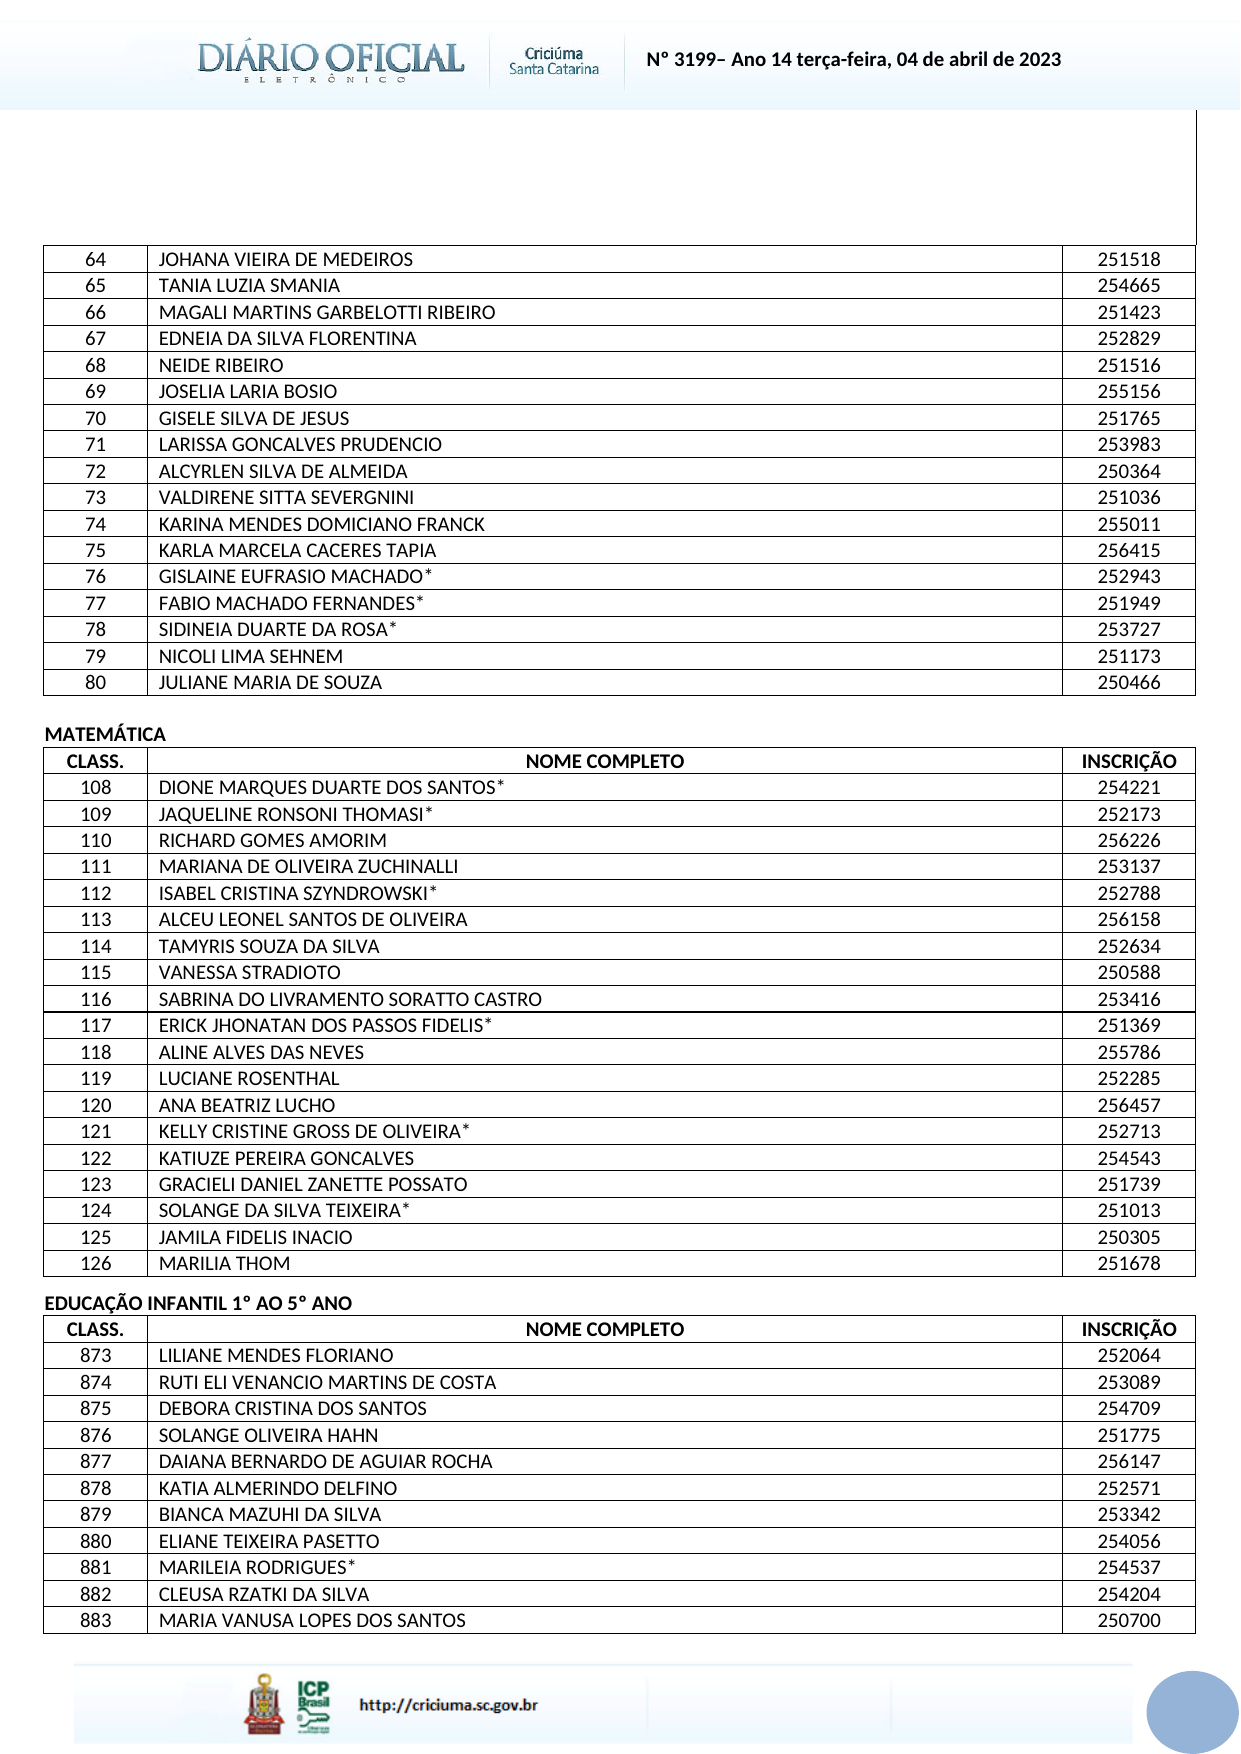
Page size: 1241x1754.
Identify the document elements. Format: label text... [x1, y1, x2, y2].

table_cell 124 [44, 1198, 147, 1223]
table_cell 118 [44, 1039, 147, 1064]
table_cell 883 [44, 1607, 147, 1633]
table_cell ALCEU LEONEL SANTOS DE OLIVEIRA [148, 907, 1062, 932]
table_cell 109 [44, 801, 147, 826]
table_header CLASS. [44, 1316, 147, 1342]
table_cell 251013 [1063, 1198, 1195, 1223]
table_cell 71 [44, 431, 147, 457]
table_cell 112 [44, 880, 147, 906]
table_cell 254537 [1063, 1554, 1195, 1580]
table_cell 251518 [1063, 246, 1195, 272]
table_cell GISLAINE EUFRASIO MACHADO* [148, 564, 1062, 589]
table_cell 255786 [1063, 1039, 1195, 1064]
table_cell 252285 [1063, 1065, 1195, 1091]
table_cell 879 [44, 1501, 147, 1527]
table_cell 882 [44, 1581, 147, 1606]
table_cell CLEUSA RZATKI DA SILVA [148, 1581, 1062, 1606]
table_cell 250466 [1063, 670, 1195, 695]
table_header NOME COMPLETO [148, 1316, 1062, 1342]
table_cell 252173 [1063, 801, 1195, 826]
table_cell 69 [44, 379, 147, 404]
table_cell MARILIA THOM [148, 1251, 1062, 1276]
table_cell 64 [44, 246, 147, 272]
table_cell 254221 [1063, 774, 1195, 800]
table_cell JAMILA FIDELIS INACIO [148, 1224, 1062, 1249]
table_cell 251036 [1063, 484, 1195, 510]
table_cell JOHANA VIEIRA DE MEDEIROS [148, 246, 1062, 272]
table_cell 77 [44, 590, 147, 616]
table_cell 122 [44, 1145, 147, 1170]
table_cell 68 [44, 352, 147, 377]
table_cell 110 [44, 827, 147, 853]
table_cell VALDIRENE SITTA SEVERGNINI [148, 484, 1062, 510]
table_cell ISABEL CRISTINA SZYNDROWSKI* [148, 880, 1062, 906]
table_cell KATIUZE PEREIRA GONCALVES [148, 1145, 1062, 1170]
table_cell ALCYRLEN SILVA DE ALMEIDA [148, 458, 1062, 483]
table_cell MARIA VANUSA LOPES DOS SANTOS [148, 1607, 1062, 1633]
table_cell ERICK JHONATAN DOS PASSOS FIDELIS* [148, 1013, 1062, 1038]
table_cell 115 [44, 960, 147, 985]
table_cell SOLANGE DA SILVA TEIXEIRA* [148, 1198, 1062, 1223]
table_cell GRACIELI DANIEL ZANETTE POSSATO [148, 1171, 1062, 1197]
table_cell 251423 [1063, 299, 1195, 324]
table_cell RUTI ELI VENANCIO MARTINS DE COSTA [148, 1369, 1062, 1394]
table_cell 116 [44, 986, 147, 1011]
table_cell 256147 [1063, 1449, 1195, 1474]
table_cell 72 [44, 458, 147, 483]
table_cell 255156 [1063, 379, 1195, 404]
table_cell 881 [44, 1554, 147, 1580]
table_cell LILIANE MENDES FLORIANO [148, 1343, 1062, 1368]
table_cell JULIANE MARIA DE SOUZA [148, 670, 1062, 695]
table_cell 254204 [1063, 1581, 1195, 1606]
table_cell 126 [44, 1251, 147, 1276]
table_cell SOLANGE OLIVEIRA HAHN [148, 1422, 1062, 1447]
table_cell 252064 [1063, 1343, 1195, 1368]
table_cell 251949 [1063, 590, 1195, 616]
table_cell 252788 [1063, 880, 1195, 906]
table_header NOME COMPLETO [148, 748, 1062, 773]
table_cell DEBORA CRISTINA DOS SANTOS [148, 1396, 1062, 1421]
text EDUCAÇÃO INFANTIL 1º AO 5º ANO [44, 1290, 1196, 1315]
table_cell 125 [44, 1224, 147, 1249]
table_cell 256457 [1063, 1092, 1195, 1117]
table_cell BIANCA MAZUHI DA SILVA [148, 1501, 1062, 1527]
table_cell 250588 [1063, 960, 1195, 985]
table_cell 252829 [1063, 326, 1195, 351]
table_cell 114 [44, 933, 147, 958]
table_cell KARLA MARCELA CACERES TAPIA [148, 537, 1062, 563]
table_cell 117 [44, 1013, 147, 1038]
table_cell 250364 [1063, 458, 1195, 483]
table_cell 250305 [1063, 1224, 1195, 1249]
table_cell 256226 [1063, 827, 1195, 853]
table_cell 878 [44, 1475, 147, 1500]
table_cell TAMYRIS SOUZA DA SILVA [148, 933, 1062, 958]
table_cell 253727 [1063, 617, 1195, 642]
table_cell 251369 [1063, 1013, 1195, 1038]
table_cell SABRINA DO LIVRAMENTO SORATTO CASTRO [148, 986, 1062, 1011]
table_cell LARISSA GONCALVES PRUDENCIO [148, 431, 1062, 457]
table_cell 70 [44, 405, 147, 430]
table_cell MARILEIA RODRIGUES* [148, 1554, 1062, 1580]
table_cell NICOLI LIMA SEHNEM [148, 643, 1062, 668]
table_cell ANA BEATRIZ LUCHO [148, 1092, 1062, 1117]
table_cell 255011 [1063, 511, 1195, 536]
table_cell 256158 [1063, 907, 1195, 932]
table_cell 79 [44, 643, 147, 668]
table_cell 251173 [1063, 643, 1195, 668]
table_cell 256415 [1063, 537, 1195, 563]
table_cell JOSELIA LARIA BOSIO [148, 379, 1062, 404]
table_cell ELIANE TEIXEIRA PASETTO [148, 1528, 1062, 1553]
table_cell 121 [44, 1118, 147, 1144]
table_cell 108 [44, 774, 147, 800]
table_cell RICHARD GOMES AMORIM [148, 827, 1062, 853]
table_cell KATIA ALMERINDO DELFINO [148, 1475, 1062, 1500]
table_cell LUCIANE ROSENTHAL [148, 1065, 1062, 1091]
text MATEMÁTICA [44, 721, 1196, 747]
table_cell 113 [44, 907, 147, 932]
table_cell 253416 [1063, 986, 1195, 1011]
table_cell DIONE MARQUES DUARTE DOS SANTOS* [148, 774, 1062, 800]
table_cell 252713 [1063, 1118, 1195, 1144]
table_cell 123 [44, 1171, 147, 1197]
table_cell 67 [44, 326, 147, 351]
table_cell 880 [44, 1528, 147, 1553]
table_cell 877 [44, 1449, 147, 1474]
table_cell EDNEIA DA SILVA FLORENTINA [148, 326, 1062, 351]
table_cell MARIANA DE OLIVEIRA ZUCHINALLI [148, 854, 1062, 879]
table_header CLASS. [44, 748, 147, 773]
table_cell 76 [44, 564, 147, 589]
table_cell 251739 [1063, 1171, 1195, 1197]
table_cell 253342 [1063, 1501, 1195, 1527]
table_cell NEIDE RIBEIRO [148, 352, 1062, 377]
table_cell 111 [44, 854, 147, 879]
table_cell 251678 [1063, 1251, 1195, 1276]
table_cell KARINA MENDES DOMICIANO FRANCK [148, 511, 1062, 536]
table_cell 74 [44, 511, 147, 536]
table_cell 119 [44, 1065, 147, 1091]
table_cell 65 [44, 273, 147, 298]
table_header INSCRIÇÃO [1063, 1316, 1195, 1342]
table_cell 120 [44, 1092, 147, 1117]
table_cell 254709 [1063, 1396, 1195, 1421]
table_cell 254056 [1063, 1528, 1195, 1553]
table_cell 250700 [1063, 1607, 1195, 1633]
table_cell DAIANA BERNARDO DE AGUIAR ROCHA [148, 1449, 1062, 1474]
table_cell 251516 [1063, 352, 1195, 377]
table_cell 873 [44, 1343, 147, 1368]
table_cell 251765 [1063, 405, 1195, 430]
table_cell KELLY CRISTINE GROSS DE OLIVEIRA* [148, 1118, 1062, 1144]
table_cell 80 [44, 670, 147, 695]
table_cell 75 [44, 537, 147, 563]
table_cell VANESSA STRADIOTO [148, 960, 1062, 985]
table_cell 78 [44, 617, 147, 642]
table_cell 254665 [1063, 273, 1195, 298]
table_cell MAGALI MARTINS GARBELOTTI RIBEIRO [148, 299, 1062, 324]
table_cell 253137 [1063, 854, 1195, 879]
table_cell 253089 [1063, 1369, 1195, 1394]
table_cell 73 [44, 484, 147, 510]
table_cell 251775 [1063, 1422, 1195, 1447]
table_cell TANIA LUZIA SMANIA [148, 273, 1062, 298]
table_cell FABIO MACHADO FERNANDES* [148, 590, 1062, 616]
table_cell 254543 [1063, 1145, 1195, 1170]
table_cell 252571 [1063, 1475, 1195, 1500]
table_cell 252634 [1063, 933, 1195, 958]
table_cell SIDINEIA DUARTE DA ROSA* [148, 617, 1062, 642]
table_header INSCRIÇÃO [1063, 748, 1195, 773]
table_cell 876 [44, 1422, 147, 1447]
table_cell 253983 [1063, 431, 1195, 457]
table_cell ALINE ALVES DAS NEVES [148, 1039, 1062, 1064]
table_cell JAQUELINE RONSONI THOMASI* [148, 801, 1062, 826]
table_cell GISELE SILVA DE JESUS [148, 405, 1062, 430]
table_cell 875 [44, 1396, 147, 1421]
table_cell 874 [44, 1369, 147, 1394]
table_cell 66 [44, 299, 147, 324]
table_cell 252943 [1063, 564, 1195, 589]
